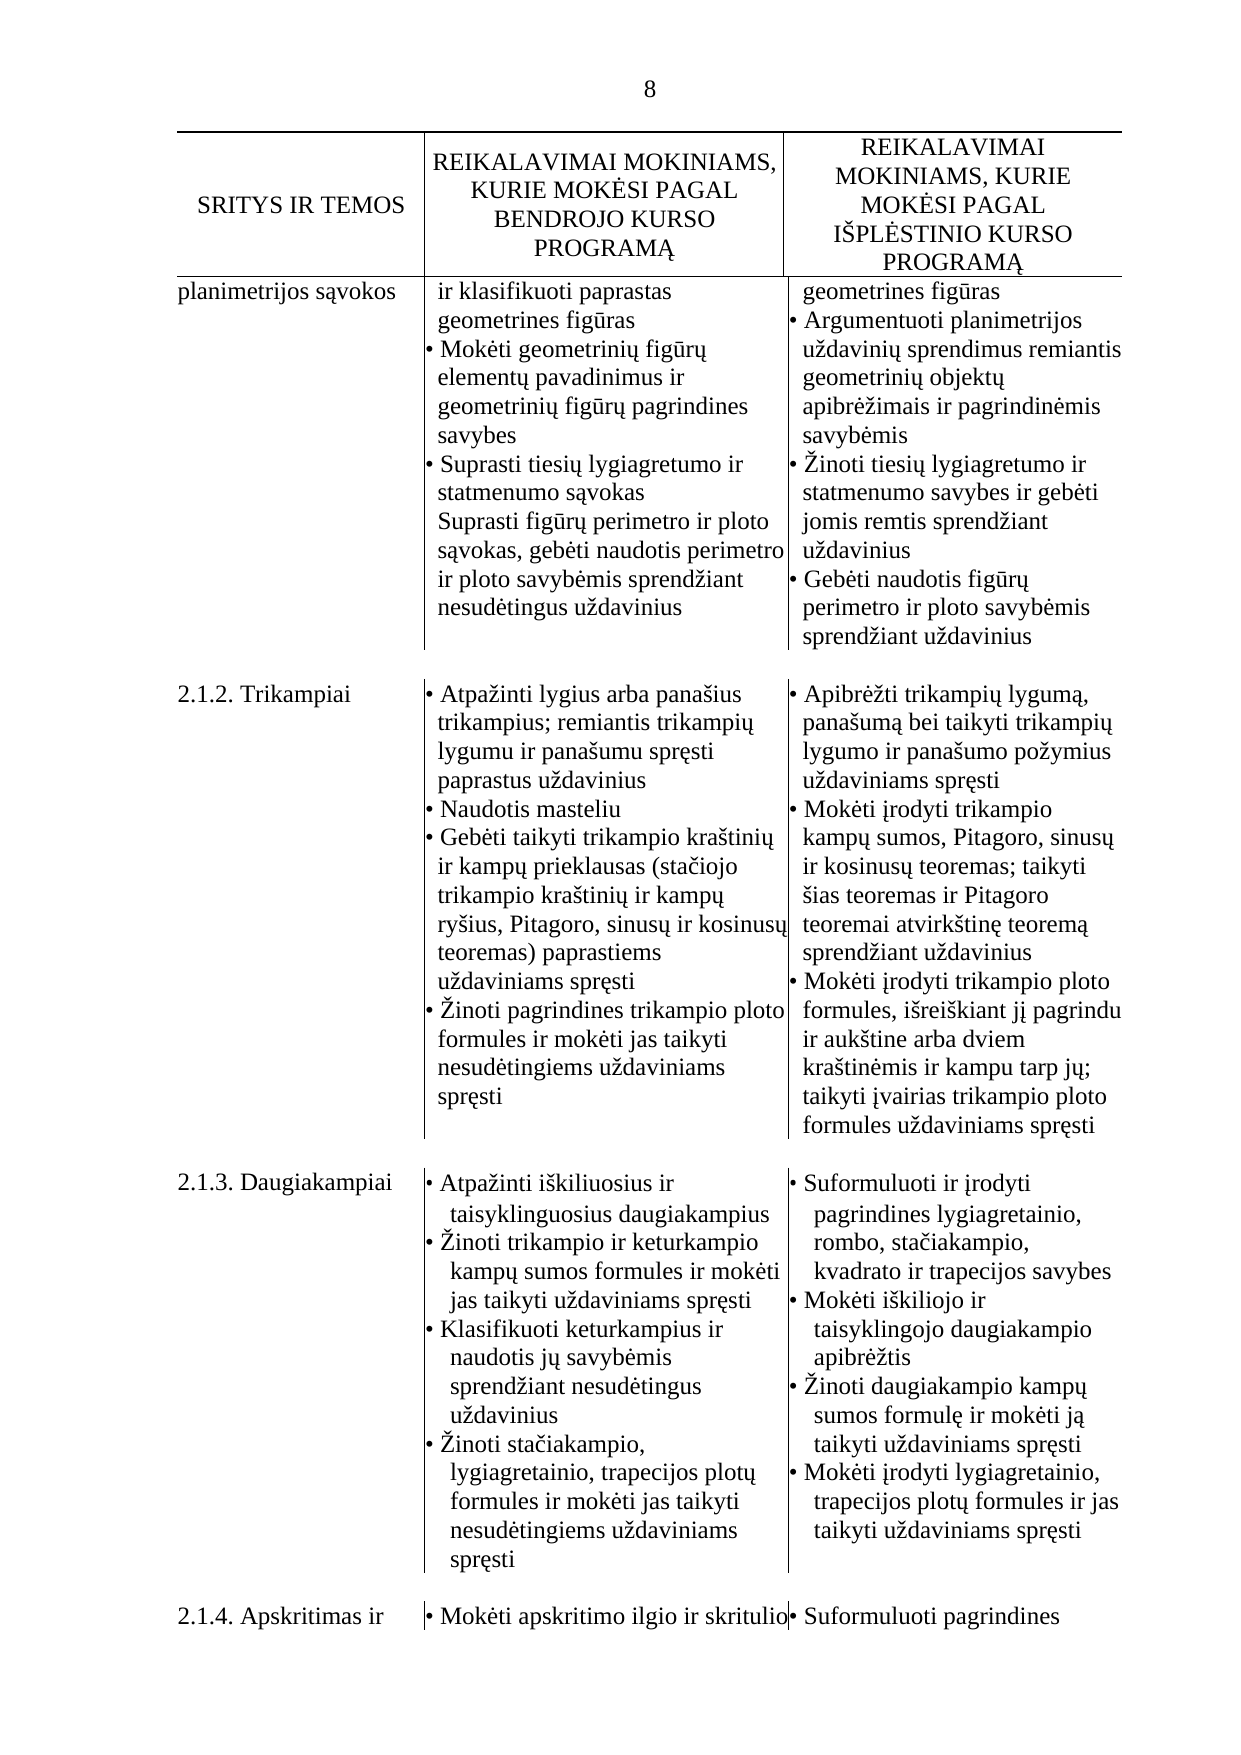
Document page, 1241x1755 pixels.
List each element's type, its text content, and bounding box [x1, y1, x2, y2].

table_cell • Suformuluoti pagrindines apskritimo liestinių, kirstinių ir stygų savybes ir mokėti jas taikyti uždavinių sprendimams argumentuoti • Taikyti įbrėžto į trikampį ir apibrėžto apie trikampį apskritimo savybes uždaviniams spręsti • Suprasti įbrėžto į apskritimą daugiakampio ir apibrėžto apie apskritimą daugiakampio sąvokas • Žinoti įbrėžto į apskritimą ir apibrėžto apie apskritimą keturkampio pagrindines savybes ir gebėti jas taikyti uždaviniams spręsti [789, 1601, 1122, 1630]
table_cell ir klasifikuoti paprastas geometrines figūras • Mokėti geometrinių figūrų elementų pavadinimus ir geometrinių figūrų pagrindines savybes • Suprasti tiesių lygiagretumo ir statmenumo sąvokas Suprasti figūrų perimetro ir ploto sąvokas, gebėti naudotis perimetro ir ploto savybėmis sprendžiant nesudėtingus uždavinius [425, 277, 788, 650]
table_cell • Mokėti apskritimo ilgio ir skritulio ploto formules ir gebėti jas taikyti nesudėtingiems uždaviniams spręsti • Naudotis formulėmis apskaičiuojant apskritimo lanko ilgį, skritulio išpjovos ir nuopjovos plotą • Skirti ir mokėti pavaizduoti apskritimo centrinius ir įbrėžtinius kampus; žinoti įbrėžtinio kampo teoremą ir mokėti ją taikyti nesudėtingiems uždaviniams spręsti • Žinoti apskritimo liestinių savybes ir mokėti jas taikyti paprastiems uždaviniams spręsti [425, 1601, 788, 1630]
table_header REIKALAVIMAI mokinIams, kurie mokėsi pagal bendrojo kurso programą [425, 133, 783, 276]
table_cell [425, 1139, 789, 1167]
table_cell [425, 1573, 789, 1601]
table_cell [425, 650, 789, 679]
table_cell • Suformuluoti ir įrodyti pagrindines lygiagretainio, rombo, stačiakampio, kvadrato ir trapecijos savybes • Mokėti iškiliojo ir taisyklingojo daugiakampio apibrėžtis • Žinoti daugiakampio kampų sumos formulę ir mokėti ją taikyti uždaviniams spręsti • Mokėti įrodyti lygiagretainio, trapecijos plotų formules ir jas taikyti uždaviniams spręsti [789, 1168, 1122, 1572]
table_cell • Atpažinti lygius arba panašius trikampius; remiantis trikampių lygumu ir panašumu spręsti paprastus uždavinius • Naudotis masteliu • Gebėti taikyti trikampio kraštinių ir kampų prieklausas (stačiojo trikampio kraštinių ir kampų ryšius, Pitagoro, sinusų ir kosinusų teoremas) paprastiems uždaviniams spręsti • Žinoti pagrindines trikampio ploto formules ir mokėti jas taikyti nesudėtingiems uždaviniams spręsti [425, 679, 788, 1139]
table_cell [789, 1139, 1122, 1167]
table_cell planimetrijos sąvokos [177, 277, 424, 650]
table_cell • Apibrėžti trikampių lygumą, panašumą bei taikyti trikampių lygumo ir panašumo požymius uždaviniams spręsti • Mokėti įrodyti trikampio kampų sumos, Pitagoro, sinusų ir kosinusų teoremas; taikyti šias teoremas ir Pitagoro teoremai atvirkštinę teoremą sprendžiant uždavinius • Mokėti įrodyti trikampio ploto formules, išreiškiant jį pagrindu ir aukštine arba dviem kraštinėmis ir kampu tarp jų; taikyti įvairias trikampio ploto formules uždaviniams spręsti [789, 679, 1122, 1139]
table_header sritys ir temos [177, 133, 424, 276]
table_cell geometrines figūras • Argumentuoti planimetrijos uždavinių sprendimus remiantis geometrinių objektų apibrėžimais ir pagrindinėmis savybėmis • Žinoti tiesių lygiagretumo ir statmenumo savybes ir gebėti jomis remtis sprendžiant uždavinius • Gebėti naudotis figūrų perimetro ir ploto savybėmis sprendžiant uždavinius [789, 277, 1122, 650]
table_cell [177, 1139, 425, 1167]
table_header REIKALAVIMAI mokiniams, kurie mokėsi pagal išplėstinio kurso programą [784, 133, 1122, 276]
table_cell 2.1.3. Daugiakampiai [177, 1168, 424, 1572]
table_cell [789, 650, 1122, 679]
table_cell [177, 650, 425, 679]
table_cell [789, 1573, 1122, 1601]
table_cell [177, 1573, 425, 1601]
table_cell 2.1.4. Apskritimas ir [177, 1601, 424, 1630]
table_cell 2.1.2. Trikampiai [177, 679, 424, 1139]
table_cell • Atpažinti iškiliuosius ir taisyklinguosius daugiakampius • Žinoti trikampio ir keturkampio kampų sumos formules ir mokėti jas taikyti uždaviniams spręsti • Klasifikuoti keturkampius ir naudotis jų savybėmis sprendžiant nesudėtingus uždavinius • Žinoti stačiakampio, lygiagretainio, trapecijos plotų formules ir mokėti jas taikyti nesudėtingiems uždaviniams spręsti [425, 1168, 788, 1572]
